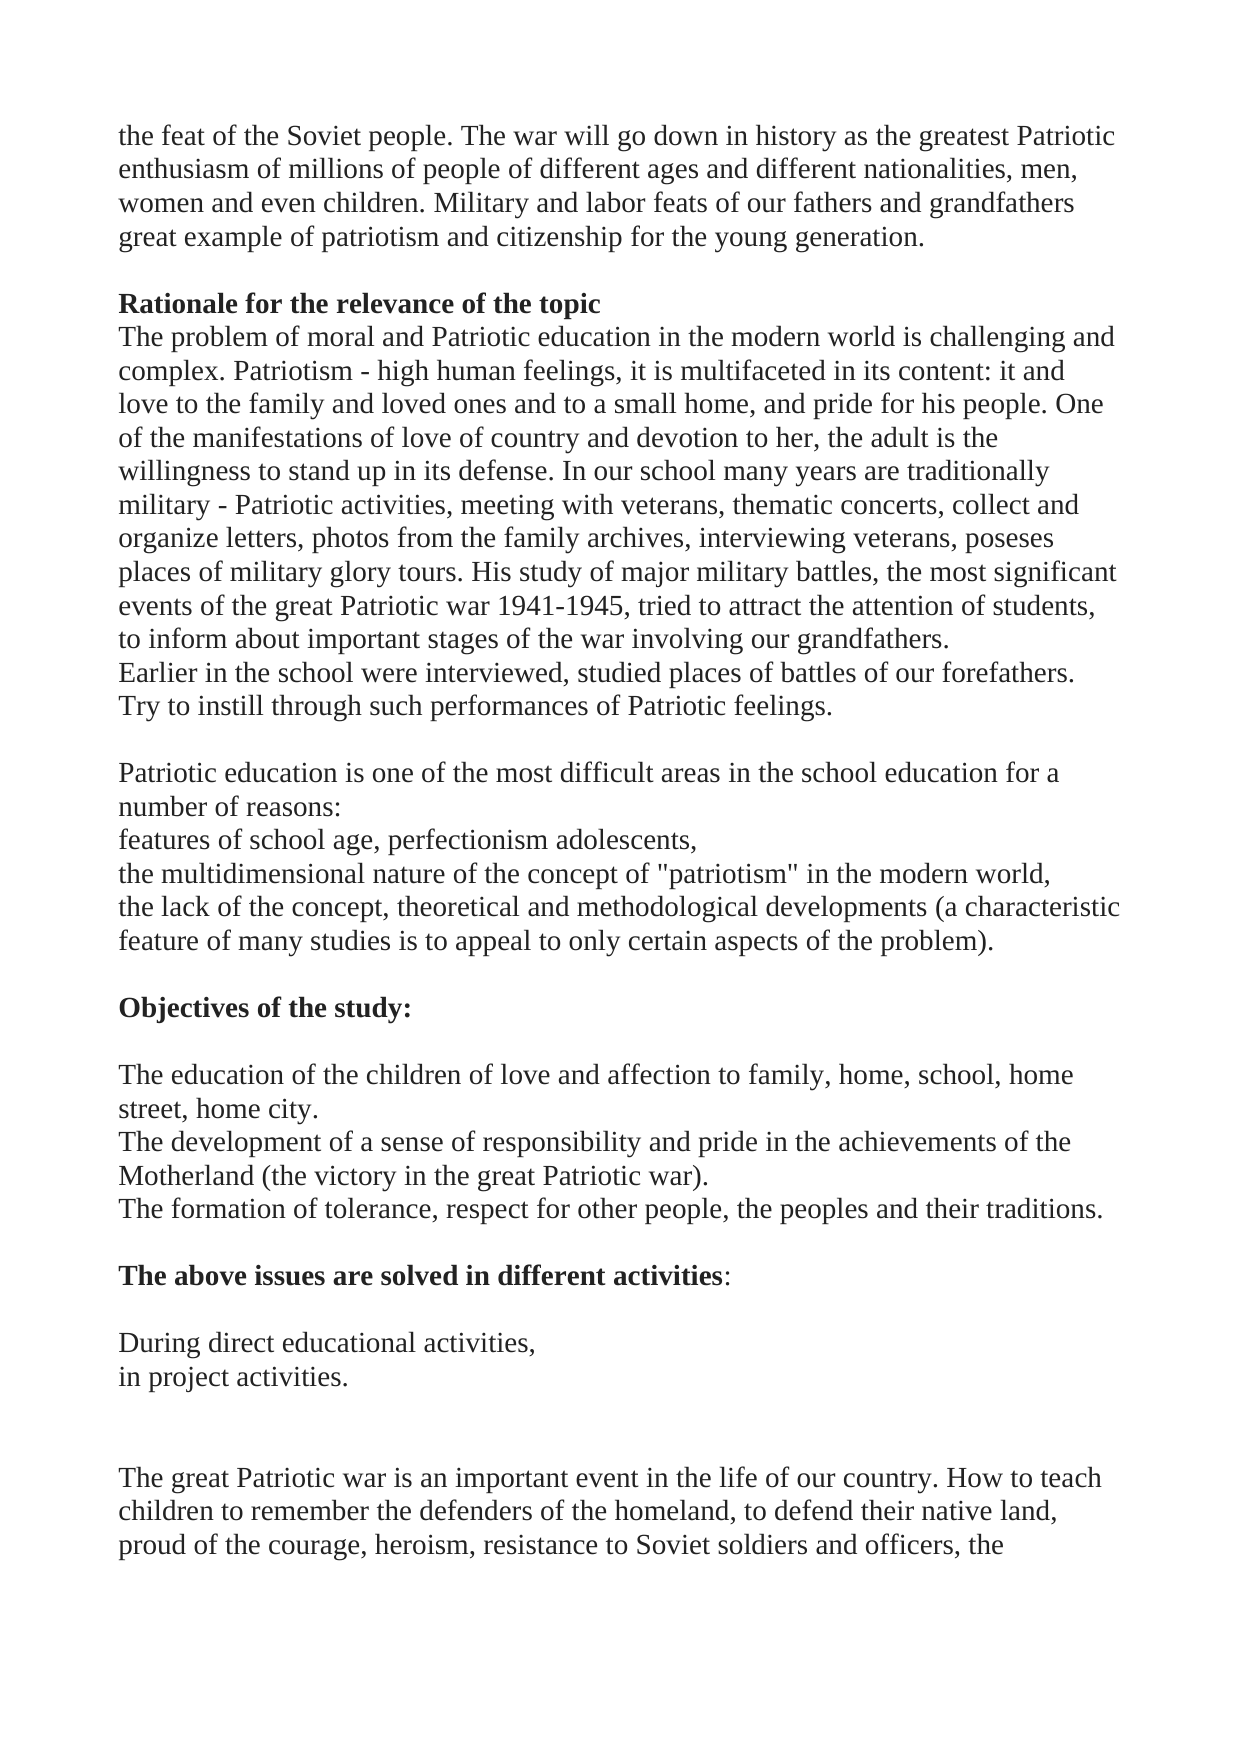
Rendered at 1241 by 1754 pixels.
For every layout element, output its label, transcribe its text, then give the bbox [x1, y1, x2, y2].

text The education of the children of love and affection to family, home, school, home street, home city. The development of a sense of responsibility and pride in the achievements of the Motherland (the victory in the great Patriotic war). The formation of tolerance, respect for other people, the peoples and their traditions. The above issues are solved in different activities: [118, 1024, 1122, 1292]
text Objectives of the study: [118, 990, 1122, 1024]
text Patriotic education is one of the most difficult areas in the school education for a number of reasons: features of school age, perfectionism adolescents, the multidimensional nature of the concept of "patriotism" in the modern world, the lack of the concept, theoretical and methodological developments (a characteristic feature of many studies is to appeal to only certain aspects of the problem). [118, 755, 1122, 957]
text Rationale for the relevance of the topic The problem of moral and Patriotic education in the modern world is challenging and complex. Patriotism - high human feelings, it is multifaceted in its content: it and love to the family and loved ones and to a small home, and pride for his people. One of the manifestations of love of country and devotion to her, the adult is the willingness to stand up in its defense. In our school many years are traditionally military - Patriotic activities, meeting with veterans, thematic concerts, collect and organize letters, photos from the family archives, interviewing veterans, poseses places of military glory tours. His study of major military battles, the most significant events of the great Patriotic war 1941-1945, tried to attract the attention of students, to inform about important stages of the war involving our grandfathers. Earlier in the school were interviewed, studied places of battles of our forefathers. Try to instill through such performances of Patriotic feelings. [118, 286, 1122, 722]
text During direct educational activities, in project activities. The great Patriotic war is an important event in the life of our country. How to teach children to remember the defenders of the homeland, to defend their native land, proud of the courage, heroism, resistance to Soviet soldiers and officers, the [118, 1292, 1122, 1560]
text the feat of the Soviet people. The war will go down in history as the greatest Patriotic enthusiasm of millions of people of different ages and different nationalities, men, women and even children. Military and labor feats of our fathers and grandfathers great example of patriotism and citizenship for the young generation. [118, 118, 1122, 252]
